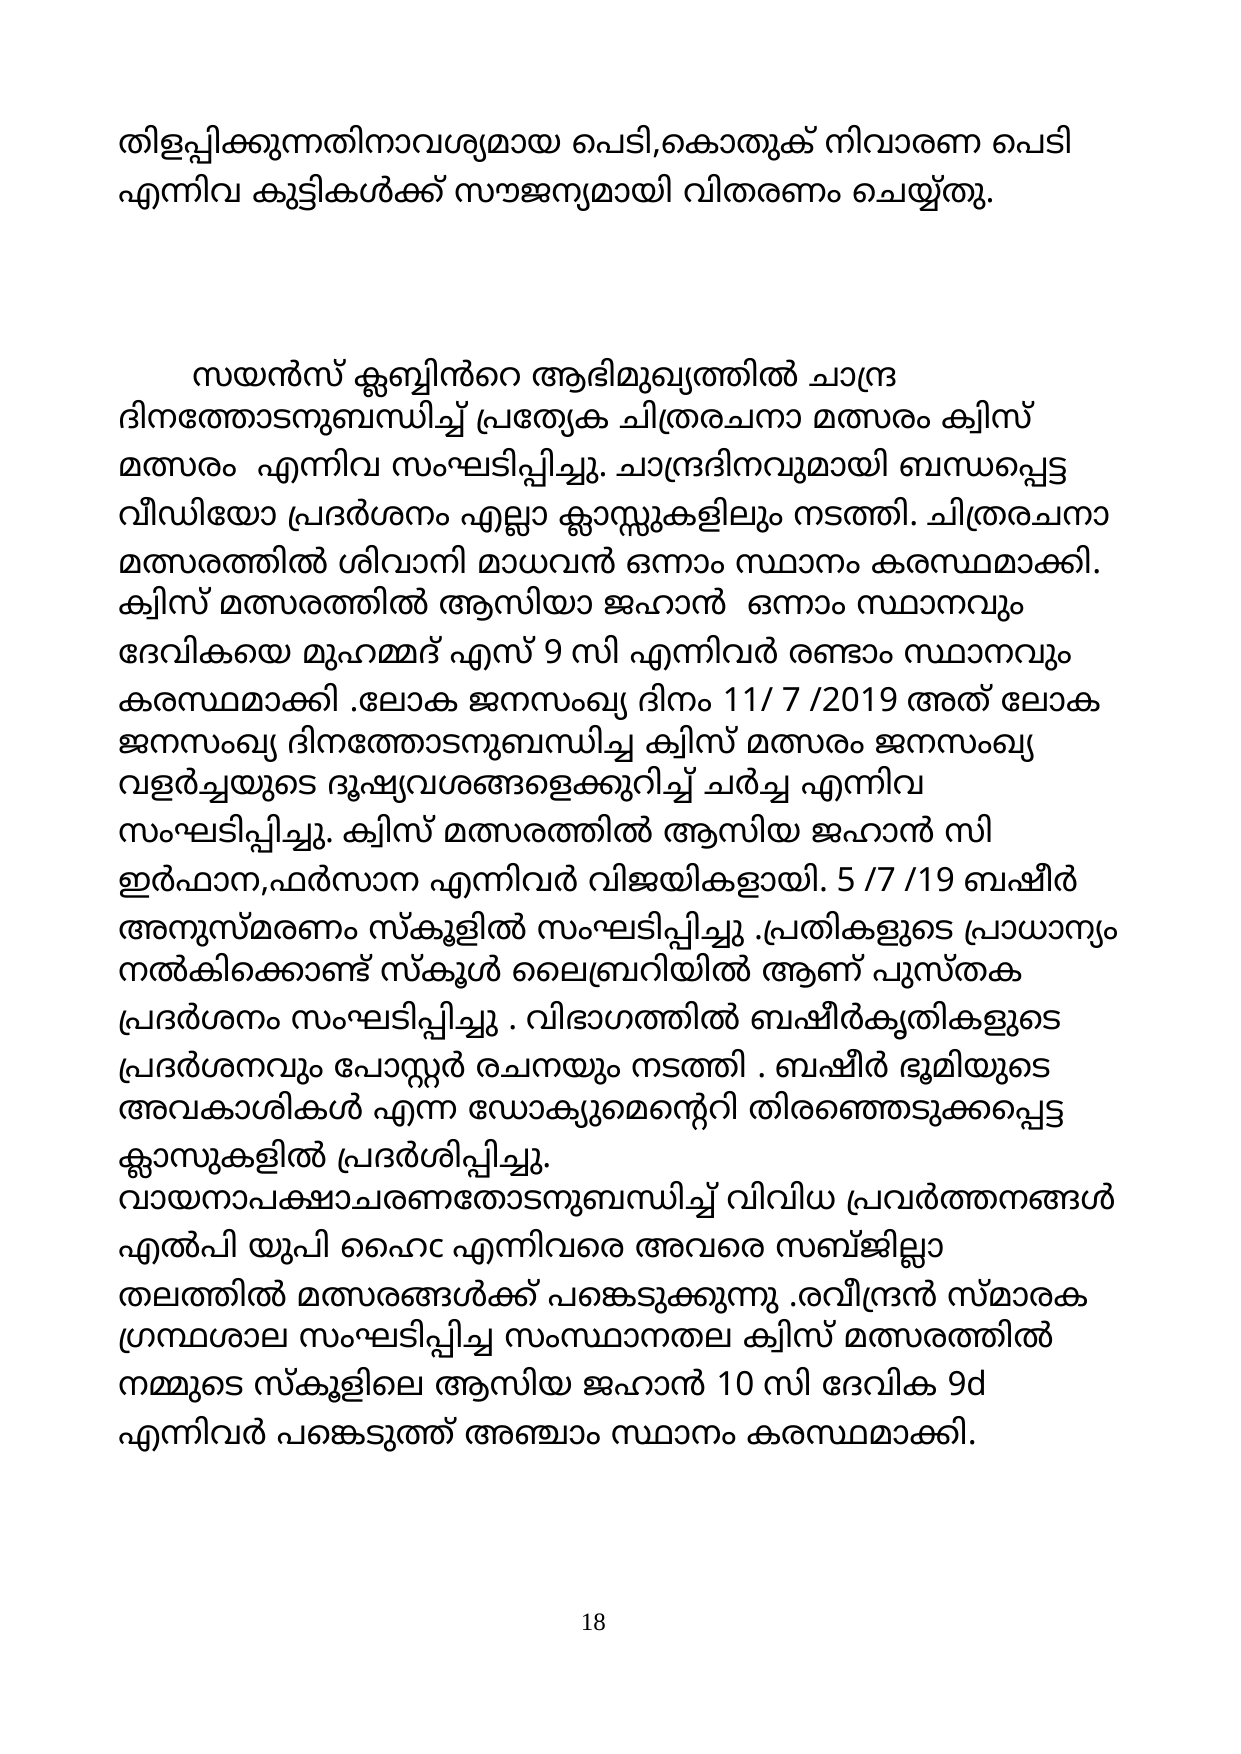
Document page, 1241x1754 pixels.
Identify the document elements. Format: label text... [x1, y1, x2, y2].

text തിളപ്പിക്കുന്നതിനാവശ്യമായ പെടി,കൊതുക് നിവാരണ പെടി എന്നിവ കുട്ടികൾക്ക് സൗജന്യമായി വിതരണം ചെയ്യ്തു. [118, 118, 1122, 215]
text സയൻസ് ക്ലബ്ബിൻറെ ആഭിമുഖ്യത്തിൽ ചാന്ദ്ര ദിനത്തോടനുബന്ധിച്ച് പ്രത്യേക ചിത്രരചനാ മത്സരം ക്വിസ് മത്സരം എന്നിവ സംഘടിപ്പിച്ചു. ചാന്ദ്രദിനവുമായി ബന്ധപ്പെട്ട വീഡിയോ പ്രദർശനം എല്ലാ ക്ലാസ്സുകളിലും നടത്തി. ചിത്രരചനാ മത്സരത്തിൽ ശിവാനി മാധവൻ ഒന്നാം സ്ഥാനം കരസ്ഥമാക്കി. ക്വിസ് മത്സരത്തിൽ ആസിയാ ജഹാൻ ഒന്നാം സ്ഥാനവും ദേവികയെ മുഹമ്മദ് എസ് 9 സി എന്നിവർ രണ്ടാം സ്ഥാനവും കരസ്ഥമാക്കി .ലോക ജനസംഖ്യ ദിനം 11/ 7 /2019 അത് ലോക ജനസംഖ്യ ദിനത്തോടനുബന്ധിച്ച ക്വിസ് മത്സരം ജനസംഖ്യ വളർച്ചയുടെ ദൂഷ്യവശങ്ങളെക്കുറിച്ച് ചർച്ച എന്നിവ സംഘടിപ്പിച്ചു. ക്വിസ് മത്സരത്തിൽ ആസിയ ജഹാൻ സി ഇർഫാന,ഫർസാന എന്നിവർ വിജയികളായി. 5 /7 /19 ബഷീർ അനുസ്മരണം സ്കൂളിൽ സംഘടിപ്പിച്ചു .പ്രതികളുടെ പ്രാധാന്യം നൽകിക്കൊണ്ട് സ്കൂൾ ലൈബ്രറിയിൽ ആണ് പുസ്തക പ്രദർശനം സംഘടിപ്പിച്ചു . വിഭാഗത്തിൽ ബഷീർകൃതികളുടെ പ്രദർശനവും പോസ്റ്റർ രചനയും നടത്തി . ബഷീർ ഭൂമിയുടെ അവകാശികൾ എന്ന ഡോക്യുമെന്റെറി തിരഞ്ഞെടുക്കപ്പെട്ട ക്ലാസുകളിൽ പ്രദർശിപ്പിച്ചു. വായനാപക്ഷാചരണതോടനുബന്ധിച്ച് വിവിധ പ്രവർത്തനങ്ങൾ എൽപി യുപി ഹൈc എന്നിവരെ അവരെ സബ്ജില്ലാ തലത്തിൽ മത്സരങ്ങൾക്ക് പങ്കെടുക്കുന്നു .രവീന്ദ്രൻ സ്മാരക ഗ്രന്ഥശാല സംഘടിപ്പിച്ച സംസ്ഥാനതല ക്വിസ് മത്സരത്തിൽ നമ്മുടെ സ്കൂളിലെ ആസിയ ജഹാൻ 10 സി ദേവിക 9d എന്നിവർ പങ്കെടുത്ത് അഞ്ചാം സ്ഥാനം കരസ്ഥമാക്കി. [118, 351, 1122, 1457]
